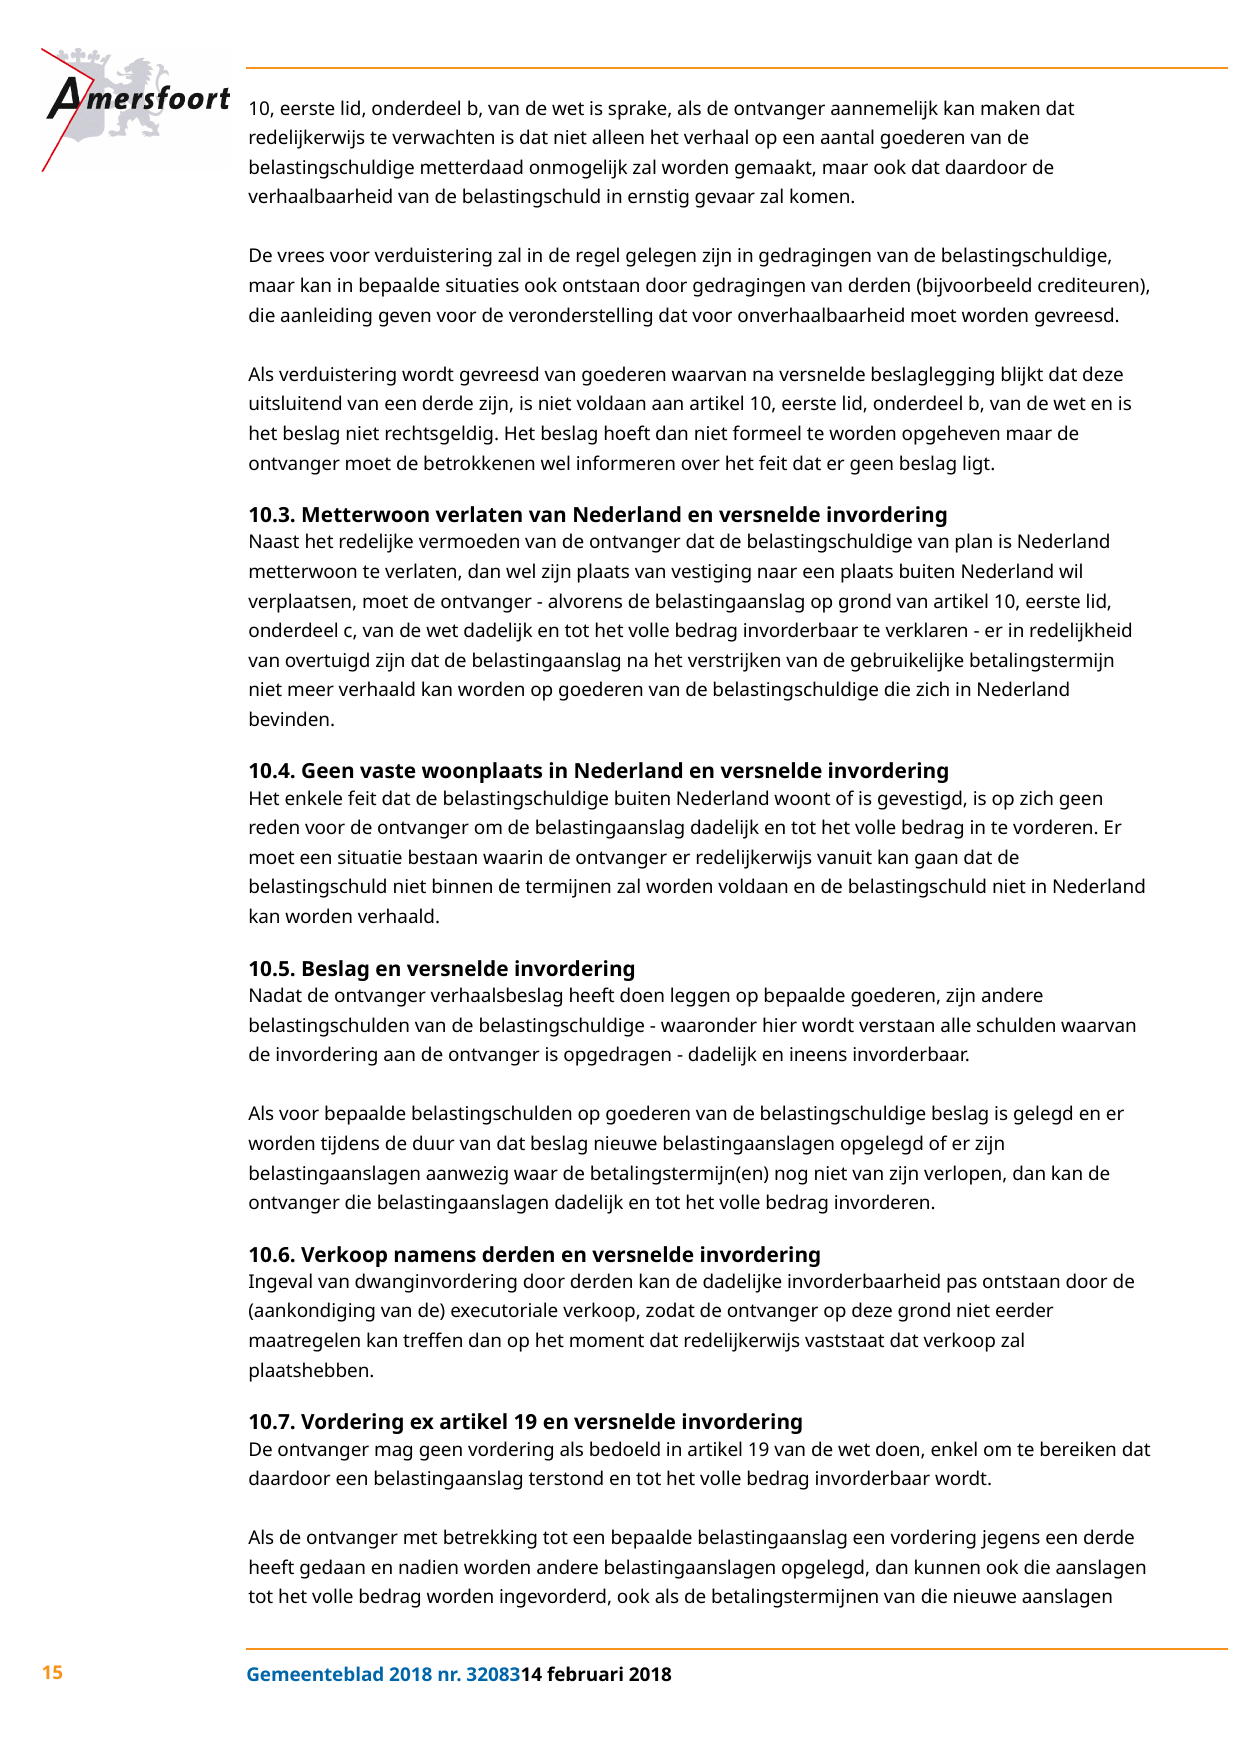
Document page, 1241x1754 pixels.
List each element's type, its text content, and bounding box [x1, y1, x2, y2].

text 10.3. Metterwoon verlaten van Nederland en versnelde invordering [248, 500, 1152, 529]
text Als voor bepaalde belastingschulden op goederen van de belastingschuldige beslag is gelegd en er worden tijdens de duur van dat beslag nieuwe belastingaanslagen opgelegd of er zijn belastingaanslagen aanwezig waar de betalingstermijn(en) nog niet van zijn verlopen, dan kan de ontvanger die belastingaanslagen dadelijk en tot het volle bedrag invorderen. [248, 1101, 1152, 1215]
text De ontvanger mag geen vordering als bedoeld in artikel 19 van de wet doen, enkel om te bereiken dat daardoor een belastingaanslag terstond en tot het volle bedrag invorderbaar wordt. [248, 1436, 1152, 1491]
text 10.7. Vordering ex artikel 19 en versnelde invordering [248, 1407, 1152, 1436]
text De vrees voor verduistering zal in de regel gelegen zijn in gedragingen van de belastingschuldige, maar kan in bepaalde situaties ook ontstaan door gedragingen van derden (bijvoorbeeld crediteuren), die aanleiding geven voor de veronderstelling dat voor onverhaalbaarheid moet worden gevreesd. [248, 243, 1152, 328]
text 10.6. Verkoop namens derden en versnelde invordering [248, 1240, 1152, 1268]
text 10.5. Beslag en versnelde invordering [248, 954, 1152, 982]
text Ingeval van dwanginvordering door derden kan de dadelijke invorderbaarheid pas ontstaan door de (aankondiging van de) executoriale verkoop, zodat de ontvanger op deze grond niet eerder maatregelen kan treffen dan op het moment dat redelijkerwijs vaststaat dat verkoop zal plaatshebben. [248, 1268, 1152, 1383]
text Naast het redelijke vermoeden van de ontvanger dat de belastingschuldige van plan is Nederland metterwoon te verlaten, dan wel zijn plaats van vestiging naar een plaats buiten Nederland wil verplaatsen, moet de ontvanger - alvorens de belastingaanslag op grond van artikel 10, eerste lid, onderdeel c, van de wet dadelijk en tot het volle bedrag invorderbaar te verklaren - er in redelijkheid van overtuigd zijn dat de belastingaanslag na het verstrijken van de gebruikelijke betalingstermijn niet meer verhaald kan worden op goederen van de belastingschuldige die zich in Nederland bevinden. [248, 529, 1152, 732]
text Als de ontvanger met betrekking tot een bepaalde belastingaanslag een vordering jegens een derde heeft gedaan en nadien worden andere belastingaanslagen opgelegd, dan kunnen ook die aanslagen tot het volle bedrag worden ingevorderd, ook als de betalingstermijnen van die nieuwe aanslagen [248, 1524, 1152, 1609]
text Nadat de ontvanger verhaalsbeslag heeft doen leggen op bepaalde goederen, zijn andere belastingschulden van de belastingschuldige - waaronder hier wordt verstaan alle schulden waarvan de invordering aan de ontvanger is opgedragen - dadelijk en ineens invorderbaar. [248, 982, 1152, 1067]
picture [41, 47, 231, 172]
text 10.4. Geen vaste woonplaats in Nederland en versnelde invordering [248, 757, 1152, 785]
text Als verduistering wordt gevreesd van goederen waarvan na versnelde beslaglegging blijkt dat deze uitsluitend van een derde zijn, is niet voldaan aan artikel 10, eerste lid, onderdeel b, van de wet en is het beslag niet rechtsgeldig. Het beslag hoeft dan niet formeel te worden opgeheven maar de ontvanger moet de betrokkenen wel informeren over het feit dat er geen beslag ligt. [248, 361, 1152, 476]
text Het enkele feit dat de belastingschuldige buiten Nederland woont of is gevestigd, is op zich geen reden voor de ontvanger om de belastingaanslag dadelijk en tot het volle bedrag in te vorderen. Er moet een situatie bestaan waarin de ontvanger er redelijkerwijs vanuit kan gaan dat de belastingschuld niet binnen de termijnen zal worden voldaan en de belastingschuld niet in Nederland kan worden verhaald. [248, 785, 1152, 929]
text 10, eerste lid, onderdeel b, van de wet is sprake, als de ontvanger aannemelijk kan maken dat redelijkerwijs te verwachten is dat niet alleen het verhaal op een aantal goederen van de belastingschuldige metterdaad onmogelijk zal worden gemaakt, maar ook dat daardoor de verhaalbaarheid van de belastingschuld in ernstig gevaar zal komen. [248, 95, 1152, 209]
